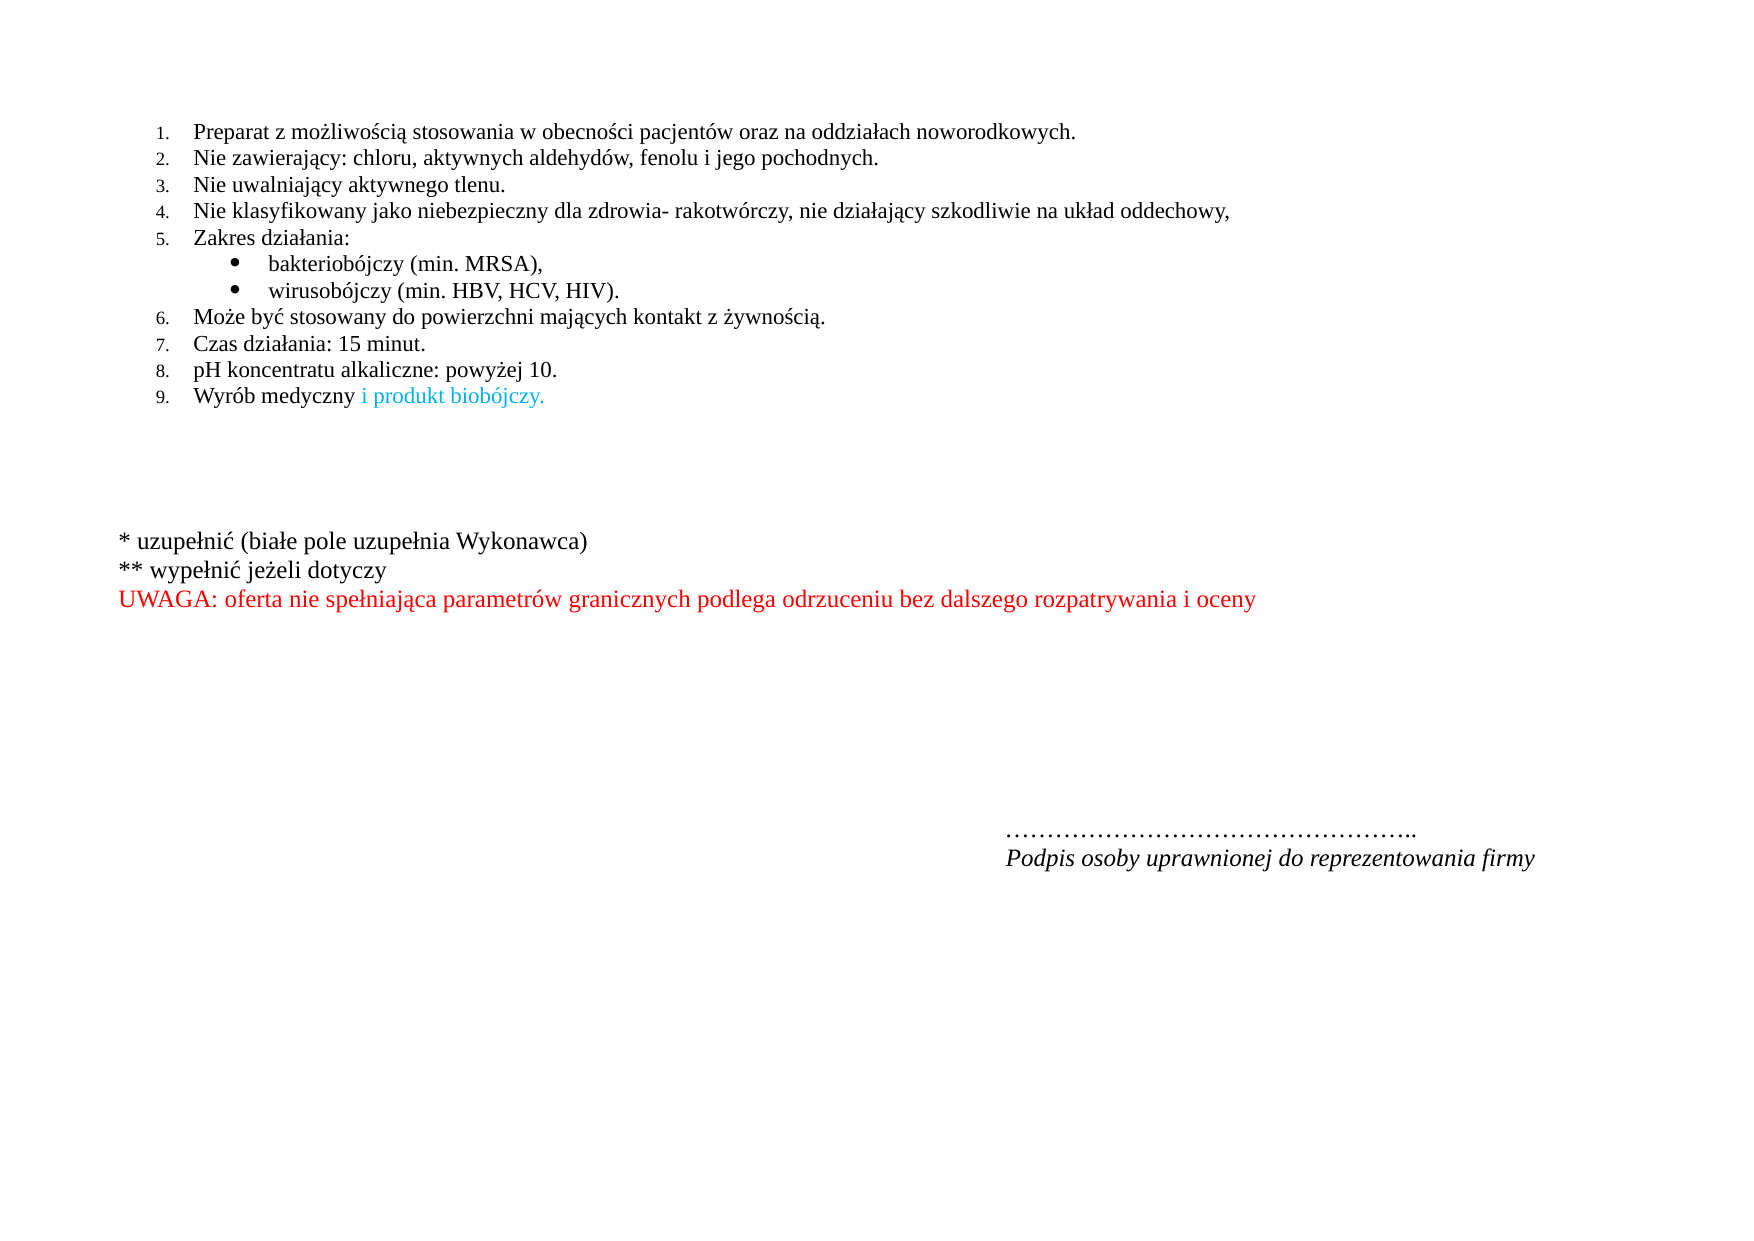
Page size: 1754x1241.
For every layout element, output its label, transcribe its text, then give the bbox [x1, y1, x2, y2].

list Nie uwalniający aktywnego tlenu. [156, 171, 1636, 197]
list bakteriobójczy (min. MRSA), [231, 250, 1636, 277]
text * uzupełnić (białe pole uzupełnia Wykonawca) [118, 526, 1636, 555]
text ………………………………………….. [118, 814, 1636, 843]
text UWAGA: oferta nie spełniająca parametrów granicznych podlega odrzuceniu bez dalszego rozpatrywania i oceny [118, 584, 1636, 613]
list Nie klasyfikowany jako niebezpieczny dla zdrowia- rakotwórczy, nie działający szkodliwie na układ oddechowy, [156, 197, 1636, 223]
list Może być stosowany do powierzchni mających kontakt z żywnością. [156, 303, 1636, 330]
list pH koncentratu alkaliczne: powyżej 10. [156, 356, 1636, 382]
text Podpis osoby uprawnionej do reprezentowania firmy [118, 843, 1636, 871]
list Preparat z możliwością stosowania w obecności pacjentów oraz na oddziałach noworodkowych. [156, 118, 1636, 144]
list wirusobójczy (min. HBV, HCV, HIV). [231, 277, 1636, 303]
text ** wypełnić jeżeli dotyczy [118, 555, 1636, 584]
list Czas działania: 15 minut. [156, 330, 1636, 356]
list Nie zawierający: chloru, aktywnych aldehydów, fenolu i jego pochodnych. [156, 144, 1636, 171]
list Zakres działania: [156, 223, 1636, 250]
list Wyrób medyczny i produkt biobójczy. [156, 382, 1636, 409]
